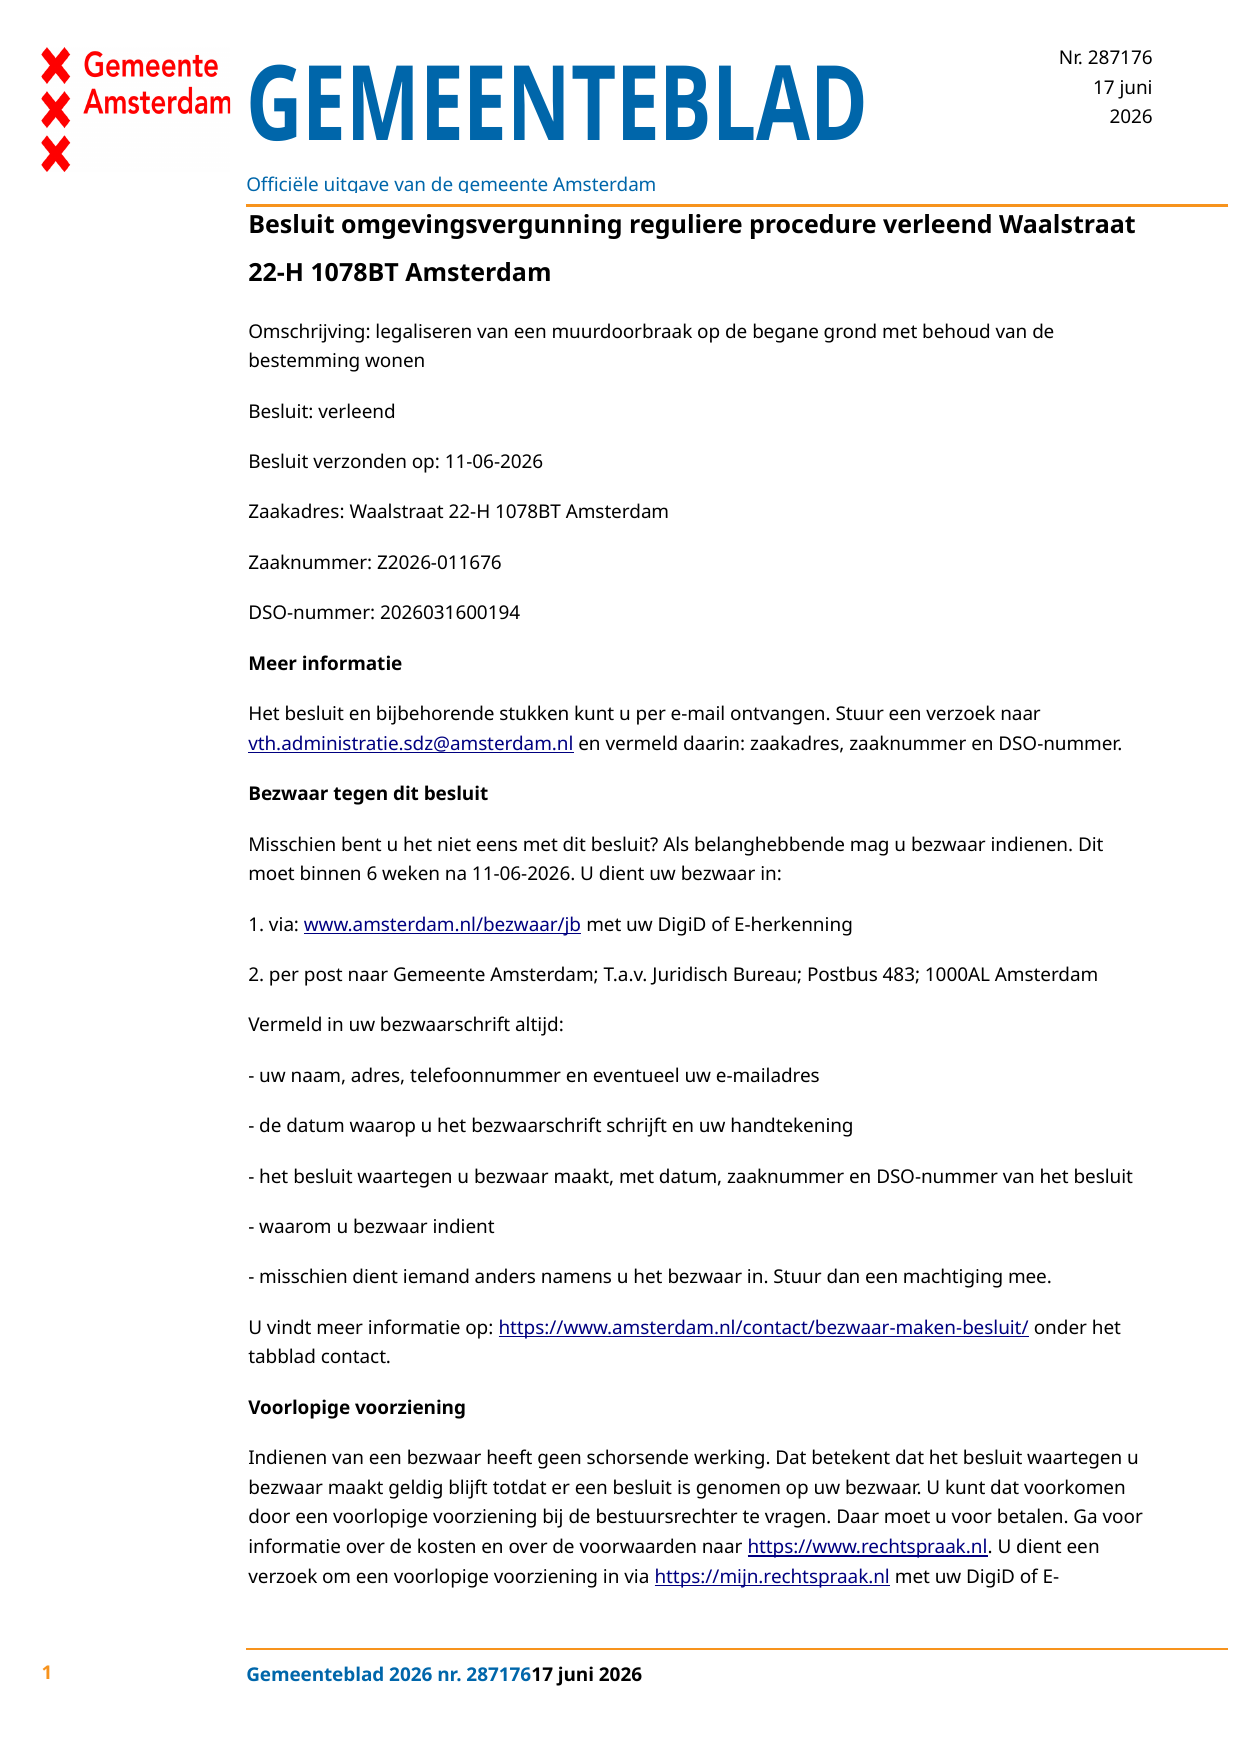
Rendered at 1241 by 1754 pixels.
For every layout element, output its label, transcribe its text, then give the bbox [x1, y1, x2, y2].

text Voorlopige voorziening [248, 1394, 1152, 1420]
text Indienen van een bezwaar heeft geen schorsende werking. Dat betekent dat het besluit waartegen u bezwaar maakt geldig blijft totdat er een besluit is genomen op uw bezwaar. U kunt dat voorkomen door een voorlopige voorziening bij de bestuursrechter te vragen. Daar moet u voor betalen. Ga voor informatie over de kosten en over de voorwaarden naar https://www.rechtspraak.nl. U dient een verzoek om een voorlopige voorziening in via https://mijn.rechtspraak.nl met uw DigiD of E- [248, 1444, 1152, 1589]
text Vermeld in uw bezwaarschrift altijd: [248, 1012, 1152, 1037]
text Zaakadres: Waalstraat 22-H 1078BT Amsterdam [248, 499, 1152, 524]
text Misschien bent u het niet eens met dit besluit? Als belanghebbende mag u bezwaar indienen. Dit moet binnen 6 weken na 11-06-2026. U dient uw bezwaar in: [248, 831, 1152, 886]
text Meer informatie [248, 650, 1152, 676]
text Zaaknummer: Z2026-011676 [248, 549, 1152, 575]
text - waarom u bezwaar indient [248, 1213, 1152, 1239]
text Bezwaar tegen dit besluit [248, 780, 1152, 806]
text 2. per post naar Gemeente Amsterdam; T.a.v. Juridisch Bureau; Postbus 483; 1000AL Amsterdam [248, 961, 1152, 987]
picture [41, 47, 231, 172]
text Besluit verzonden op: 11-06-2026 [248, 448, 1152, 474]
text Het besluit en bijbehorende stukken kunt u per e-mail ontvangen. Stuur een verzoek naar vth.administratie.sdz@amsterdam.nl en vermeld daarin: zaakadres, zaaknummer en DSO-nummer. [248, 700, 1152, 756]
text Besluit: verleend [248, 398, 1152, 424]
text U vindt meer informatie op: https://www.amsterdam.nl/contact/bezwaar-maken-besluit/ onder het tabblad contact. [248, 1314, 1152, 1369]
text - misschien dient iemand anders namens u het bezwaar in. Stuur dan een machtiging mee. [248, 1264, 1152, 1289]
text - de datum waarop u het bezwaarschrift schrijft en uw handtekening [248, 1112, 1152, 1138]
text Besluit omgevingsvergunning reguliere procedure verleend Waalstraat 22-H 1078BT Amsterdam [248, 207, 1152, 288]
text - het besluit waartegen u bezwaar maakt, met datum, zaaknummer en DSO-nummer van het besluit [248, 1163, 1152, 1189]
text - uw naam, adres, telefoonnummer en eventueel uw e-mailadres [248, 1062, 1152, 1088]
text 1. via: www.amsterdam.nl/bezwaar/jb met uw DigiD of E-herkenning [248, 911, 1152, 937]
text DSO-nummer: 2026031600194 [248, 599, 1152, 625]
text Omschrijving: legaliseren van een muurdoorbraak op de begane grond met behoud van de bestemming wonen [248, 318, 1152, 373]
